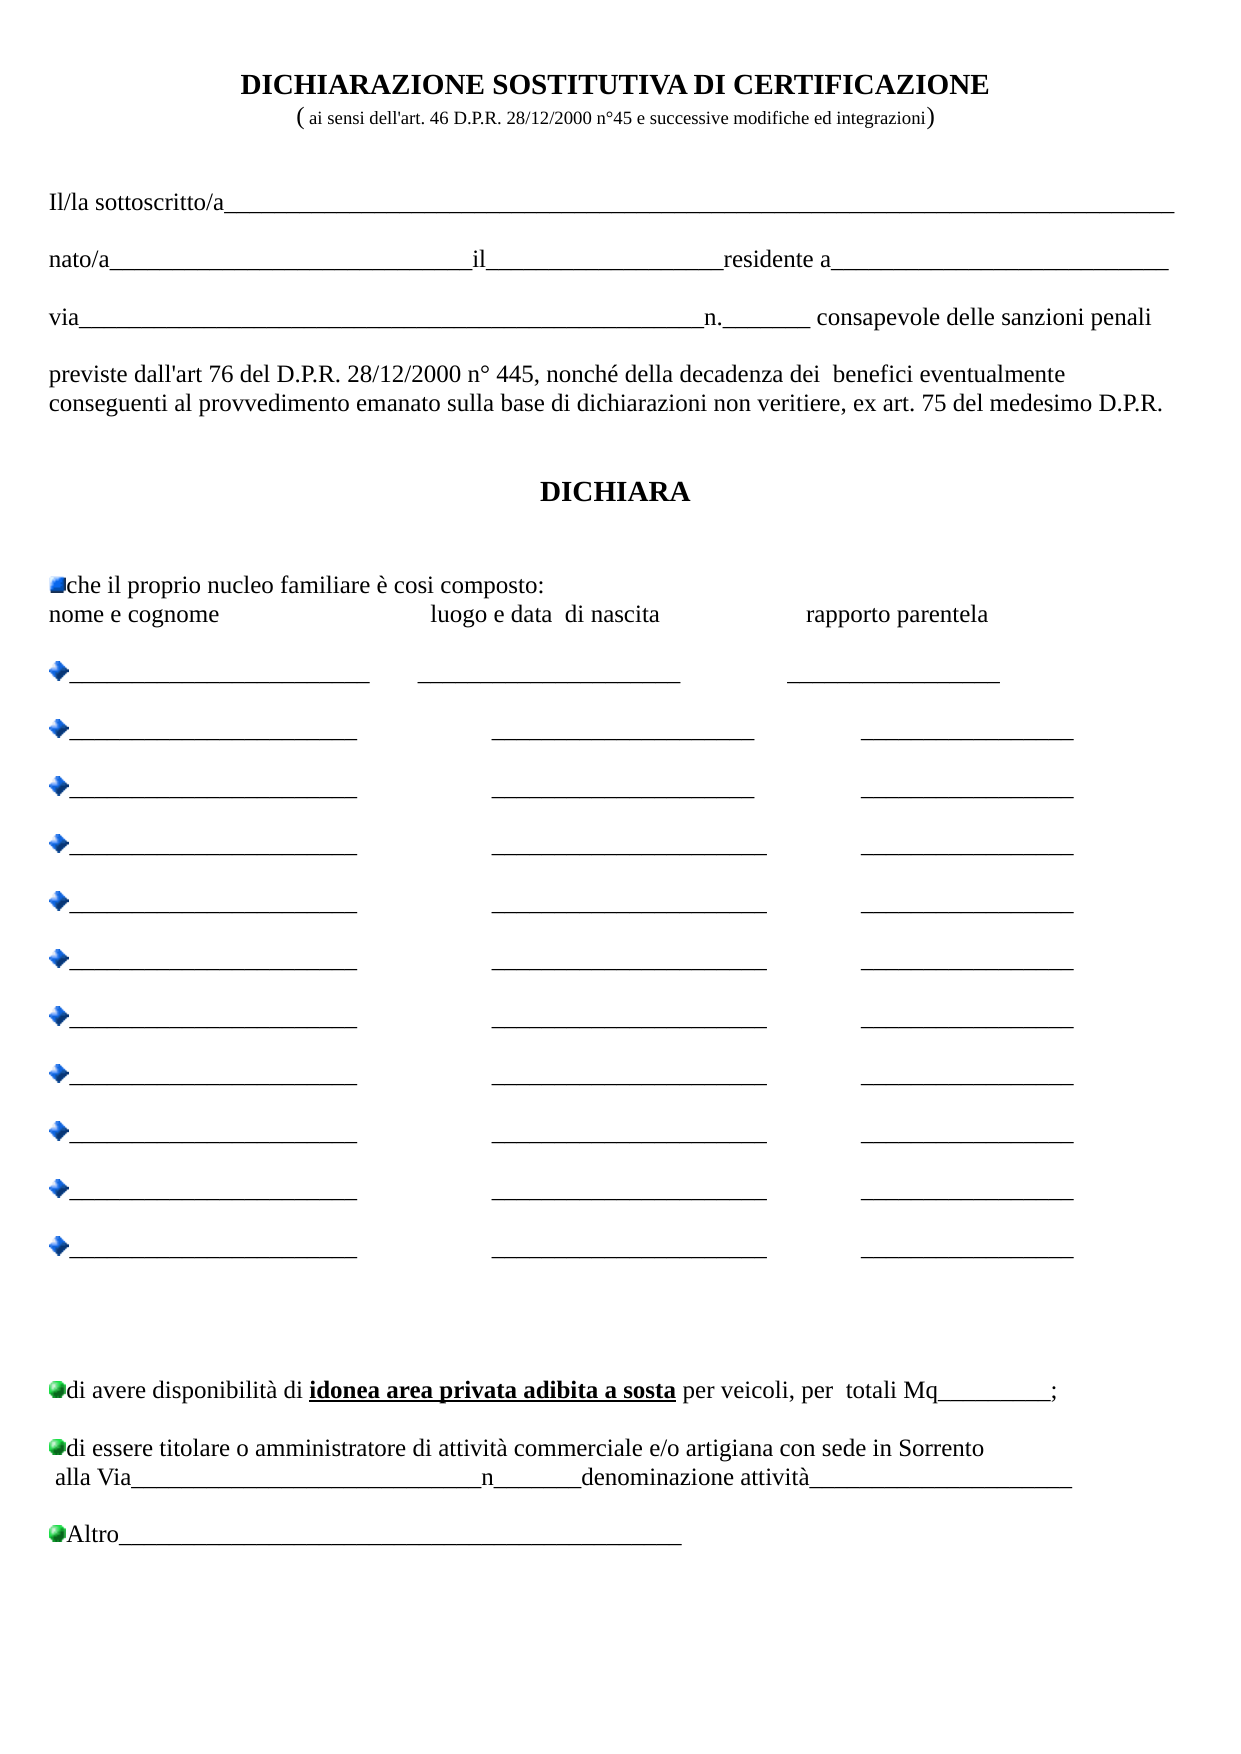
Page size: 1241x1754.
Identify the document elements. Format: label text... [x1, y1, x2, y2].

list _______________________ ______________________ _________________ [48, 887, 1182, 915]
list _______________________ _____________________ _________________ [48, 714, 1182, 743]
list _______________________ ______________________ _________________ [48, 829, 1182, 858]
list _______________________ ______________________ _________________ [48, 944, 1182, 973]
list di essere titolare o amministratore di attività commerciale e/o artigiana con sede in Sorrento [48, 1433, 1182, 1462]
list _______________________ ______________________ _________________ [48, 1059, 1182, 1088]
text nato/a_____________________________il___________________residente a___________________________ [48, 244, 1182, 273]
list Altro_____________________________________________ [48, 1519, 1182, 1548]
list _______________________ _____________________ _________________ [48, 772, 1182, 800]
list _______________________ ______________________ _________________ [48, 1174, 1182, 1203]
text ( ai sensi dell'art. 46 D.P.R. 28/12/2000 n°45 e successive modifiche ed integrazioni) [48, 101, 1182, 129]
list _______________________ ______________________ _________________ [48, 1232, 1182, 1260]
text via__________________________________________________n._______ consapevole delle sanzioni penali [48, 302, 1182, 331]
text alla Via____________________________n_______denominazione attività_____________________ [48, 1462, 1182, 1490]
text DICHIARAZIONE SOSTITUTIVA DI CERTIFICAZIONE [48, 67, 1182, 101]
text DICHIARA [48, 474, 1182, 508]
text Il/la sottoscritto/a____________________________________________________________________________ [48, 187, 1182, 216]
text previste dall'art 76 del D.P.R. 28/12/2000 n° 445, nonché della decadenza dei benefici eventualmente conseguenti al provvedimento emanato sulla base di dichiarazioni non veritiere, ex art. 75 del medesimo D.P.R. [48, 359, 1182, 417]
list di avere disponibilità di idonea area privata adibita a sosta per veicoli, per totali Mq_________; [48, 1375, 1182, 1404]
list _______________________ ______________________ _________________ [48, 1002, 1182, 1030]
text nome e cognome luogo e data di nascita rapporto parentela [48, 599, 1182, 628]
list che il proprio nucleo familiare è cosi composto: [48, 570, 1182, 599]
list ________________________ _____________________ _________________ [48, 657, 1182, 685]
list _______________________ ______________________ _________________ [48, 1117, 1182, 1145]
